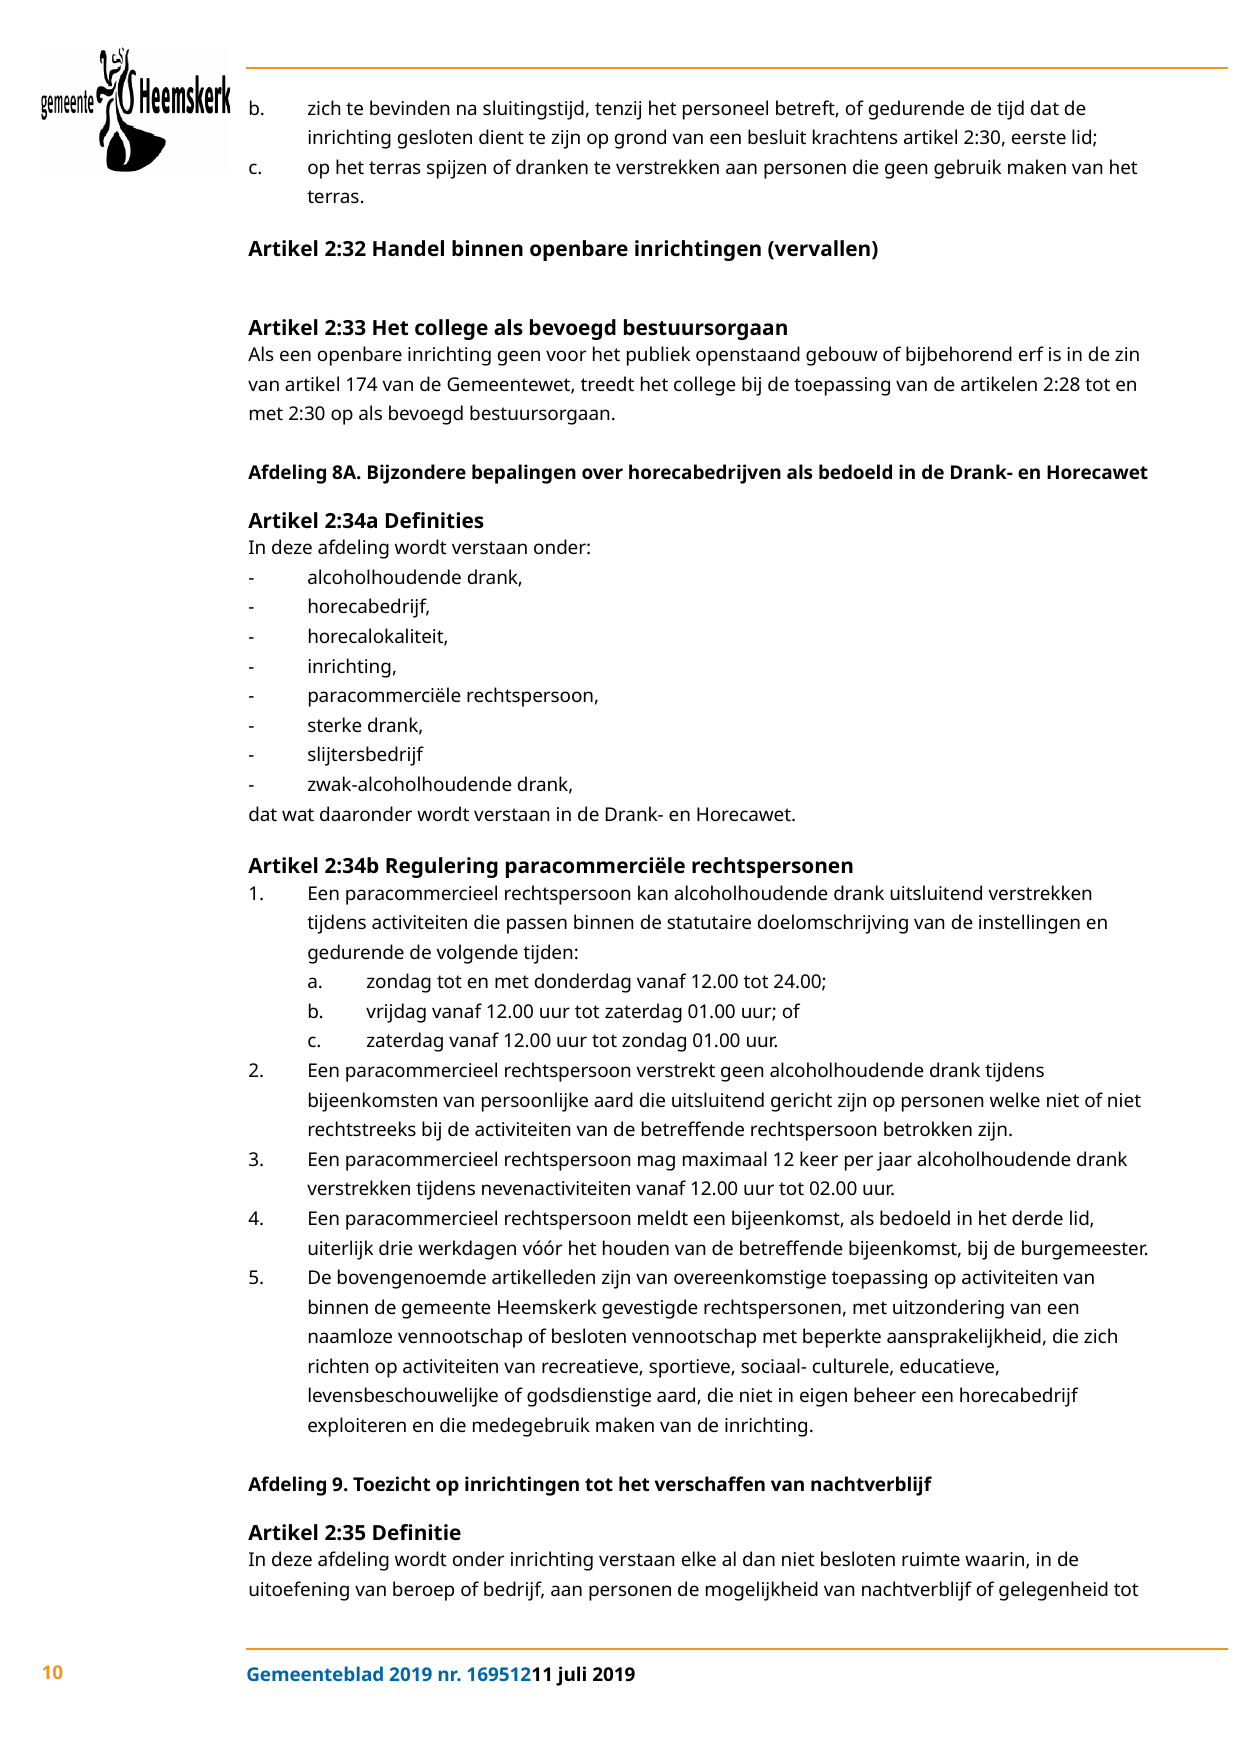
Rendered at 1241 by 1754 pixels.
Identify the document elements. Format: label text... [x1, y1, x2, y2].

picture [41, 47, 231, 172]
text Artikel 2:33 Het college als bevoegd bestuursorgaan [248, 313, 1152, 341]
list slijtersbedrijf [248, 742, 1152, 767]
list alcoholhoudende drank, [248, 564, 1152, 590]
list inrichting, [248, 653, 1152, 679]
list Een paracommercieel rechtspersoon kan alcoholhoudende drank uitsluitend verstrekken tijdens activiteiten die passen binnen de statutaire doelomschrijving van de instellingen en gedurende de volgende tijden: [248, 880, 1152, 964]
list vrijdag vanaf 12.00 uur tot zaterdag 01.00 uur; of [307, 998, 1152, 1024]
text Artikel 2:34a Definities [248, 506, 1152, 534]
text Artikel 2:34b Regulering paracommerciële rechtspersonen [248, 851, 1152, 880]
text dat wat daaronder wordt verstaan in de Drank- en Horecawet. [248, 801, 1152, 827]
list Een paracommercieel rechtspersoon meldt een bijeenkomst, als bedoeld in het derde lid, uiterlijk drie werkdagen vóór het houden van de betreffende bijeenkomst, bij de burgemeester. [248, 1205, 1152, 1260]
list zondag tot en met donderdag vanaf 12.00 tot 24.00; [307, 968, 1152, 994]
list zich te bevinden na sluitingstijd, tenzij het personeel betreft, of gedurende de tijd dat de inrichting gesloten dient te zijn op grond van een besluit krachtens artikel 2:30, eerste lid; [248, 95, 1152, 150]
list paracommerciële rechtspersoon, [248, 682, 1152, 708]
text Afdeling 9. Toezicht op inrichtingen tot het verschaffen van nachtverblijf [248, 1471, 1152, 1497]
text Afdeling 8A. Bijzondere bepalingen over horecabedrijven als bedoeld in de Drank- en Horecawet [248, 459, 1152, 485]
text Artikel 2:35 Definitie [248, 1518, 1152, 1546]
list sterke drank, [248, 712, 1152, 738]
list zwak-alcoholhoudende drank, [248, 771, 1152, 797]
list zaterdag vanaf 12.00 uur tot zondag 01.00 uur. [307, 1028, 1152, 1053]
text In deze afdeling wordt onder inrichting verstaan elke al dan niet besloten ruimte waarin, in de uitoefening van beroep of bedrijf, aan personen de mogelijkheid van nachtverblijf of gelegenheid tot [248, 1546, 1152, 1602]
text Artikel 2:32 Handel binnen openbare inrichtingen (vervallen) [248, 234, 1152, 262]
text In deze afdeling wordt verstaan onder: [248, 534, 1152, 560]
list Een paracommercieel rechtspersoon verstrekt geen alcoholhoudende drank tijdens bijeenkomsten van persoonlijke aard die uitsluitend gericht zijn op personen welke niet of niet rechtstreeks bij de activiteiten van de betreffende rechtspersoon betrokken zijn. [248, 1057, 1152, 1142]
list De bovengenoemde artikelleden zijn van overeenkomstige toepassing op activiteiten van binnen de gemeente Heemskerk gevestigde rechtspersonen, met uitzondering van een naamloze vennootschap of besloten vennootschap met beperkte aansprakelijkheid, die zich richten op activiteiten van recreatieve, sportieve, sociaal- culturele, educatieve, levensbeschouwelijke of godsdienstige aard, die niet in eigen beheer een horecabedrijf exploiteren en die medegebruik maken van de inrichting. [248, 1264, 1152, 1438]
list horecalokaliteit, [248, 623, 1152, 649]
list Een paracommercieel rechtspersoon mag maximaal 12 keer per jaar alcoholhoudende drank verstrekken tijdens nevenactiviteiten vanaf 12.00 uur tot 02.00 uur. [248, 1146, 1152, 1201]
list op het terras spijzen of dranken te verstrekken aan personen die geen gebruik maken van het terras. [248, 154, 1152, 209]
text Als een openbare inrichting geen voor het publiek openstaand gebouw of bijbehorend erf is in de zin van artikel 174 van de Gemeentewet, treedt het college bij de toepassing van de artikelen 2:28 tot en met 2:30 op als bevoegd bestuursorgaan. [248, 341, 1152, 426]
list horecabedrijf, [248, 594, 1152, 619]
